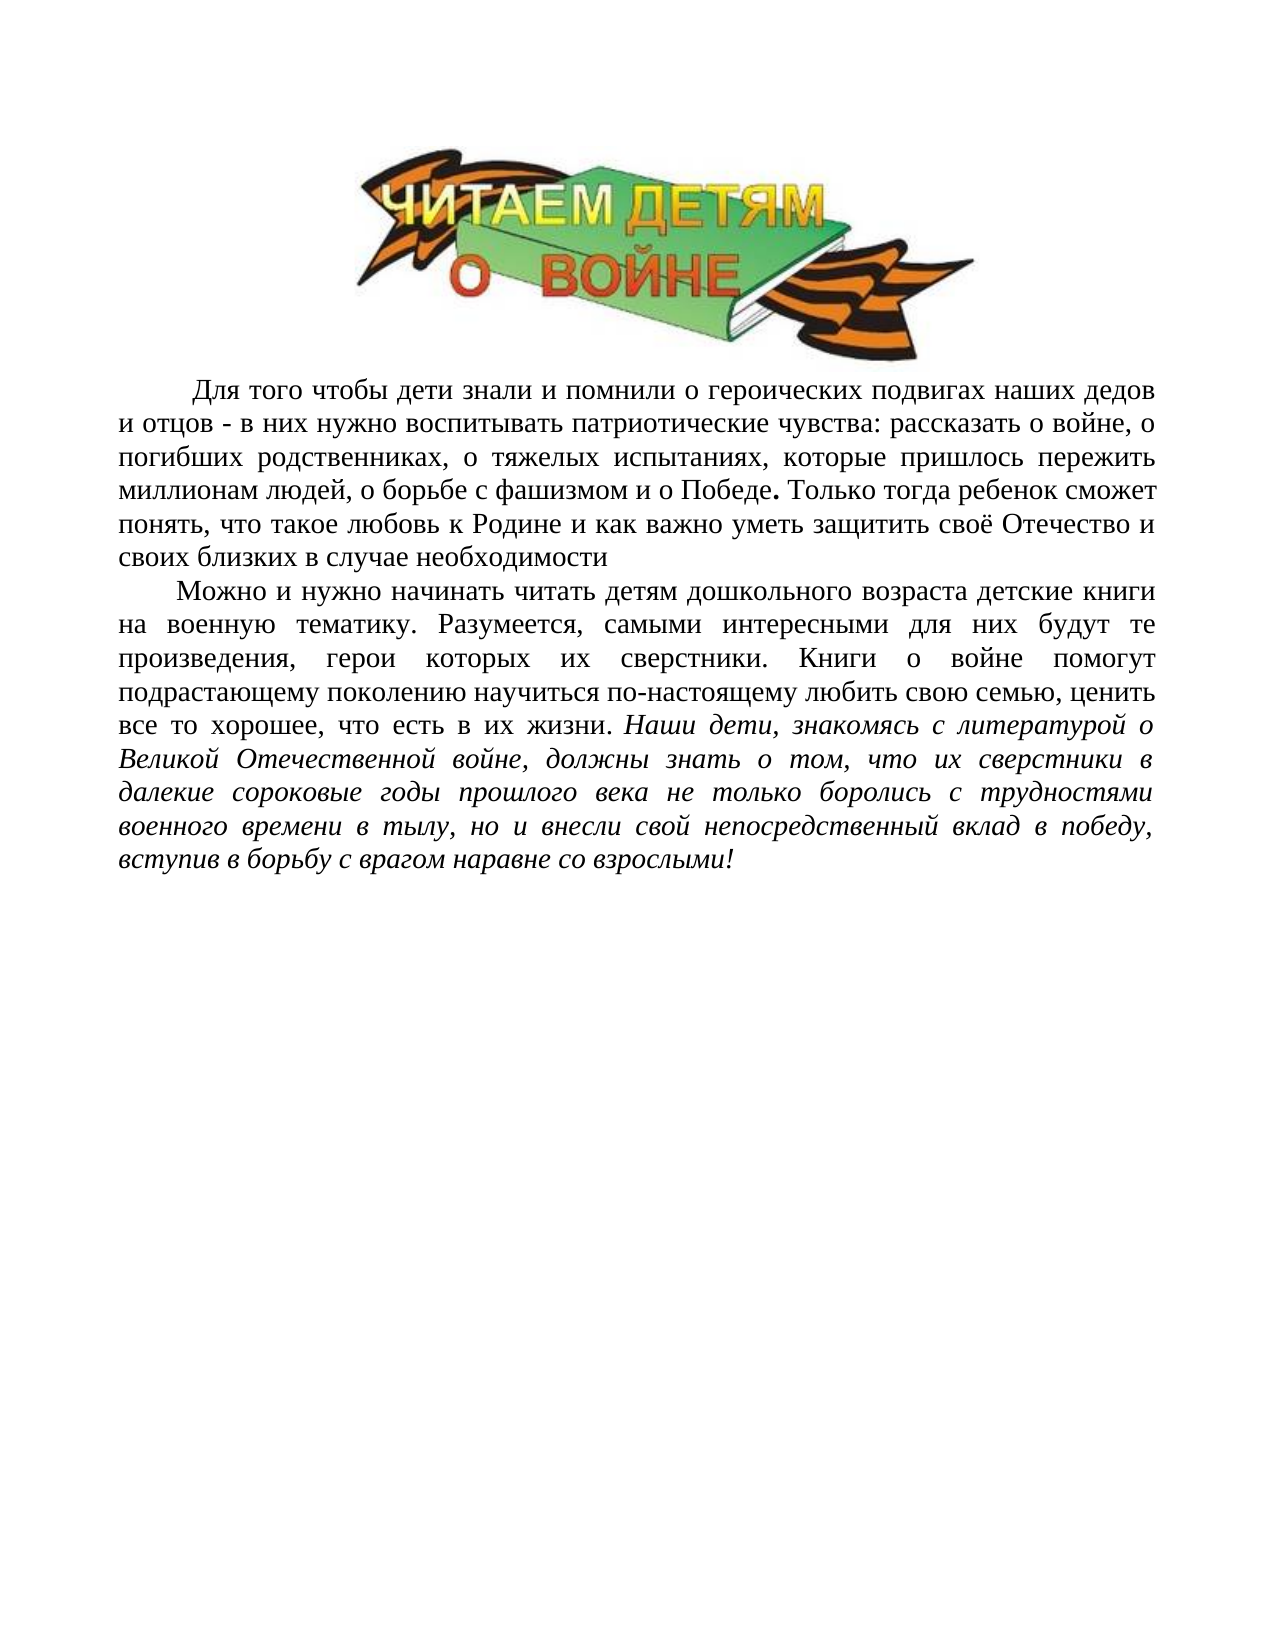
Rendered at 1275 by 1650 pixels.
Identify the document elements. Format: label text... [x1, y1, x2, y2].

text Можно и нужно начинать читать детям дошкольного возраста детские книги на военную тематику. Разумеется, самыми интересными для них будут те произведения, герои которых их сверстники. Книги о войне помогут подрастающему поколению научиться по-настоящему любить свою семью, ценить все то хорошее, что есть в их жизни. Наши дети, знакомясь с литературой о Великой Отечественной войне, должны знать о том, что их сверстники в далекие сороковые годы прошлого века не только боролись с трудностями военного времени в тылу, но и внесли свой непосредственный вклад в победу, вступив в борьбу с врагом наравне со взрослыми! [118, 573, 1157, 875]
text Для того чтобы дети знали и помнили о героических подвигах наших дедов и отцов - в них нужно воспитывать патриотические чувства: рассказать о войне, о погибших родственниках, о тяжелых испытаниях, которые пришлось пережить миллионам людей, о борьбе с фашизмом и о Победе. Только тогда ребенок сможет понять, что такое любовь к Родине и как важно уметь защитить своё Отечество и своих близких в случае необходимости [118, 372, 1157, 573]
